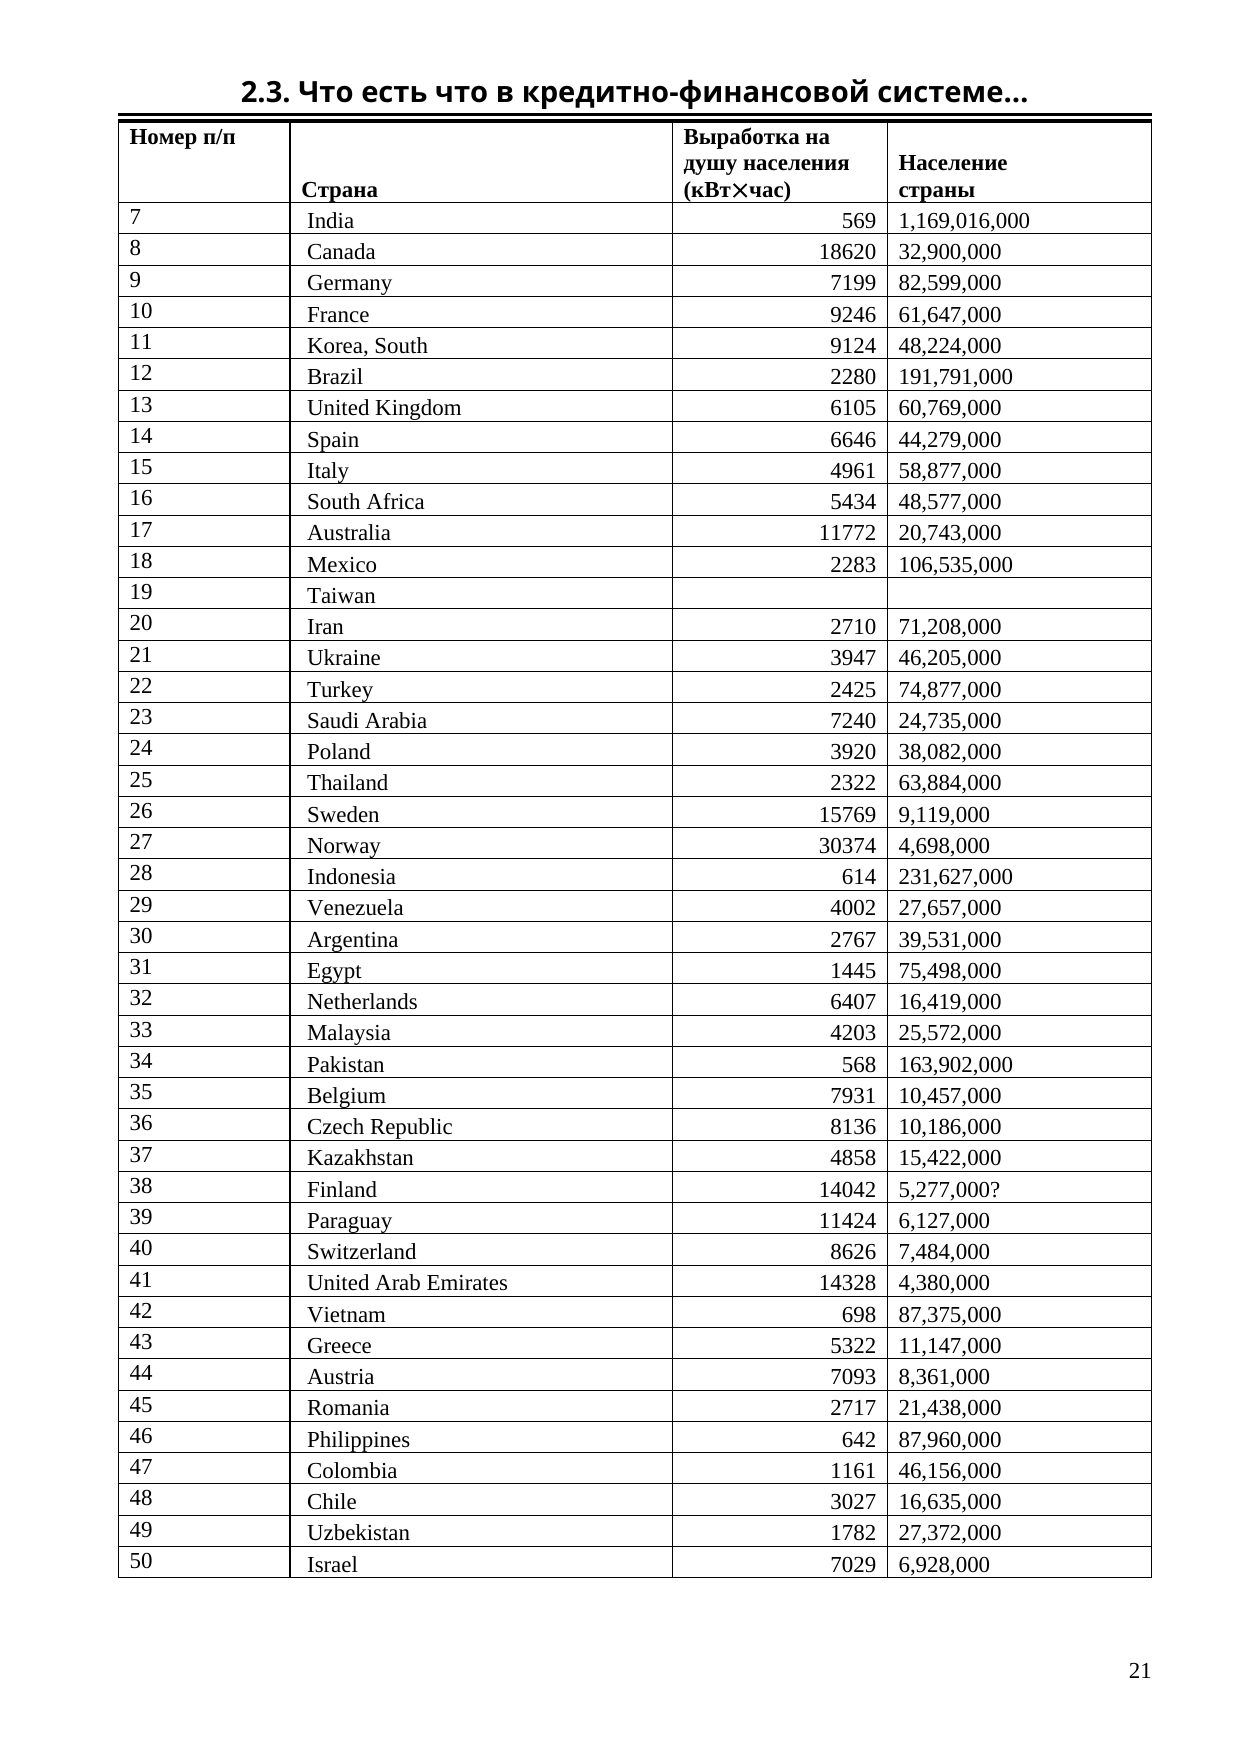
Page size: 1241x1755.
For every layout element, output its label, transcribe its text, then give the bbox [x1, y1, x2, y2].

table_cell Finland [291, 1172, 672, 1202]
table_cell 10,186,000 [888, 1109, 1151, 1139]
table_cell 14 [119, 422, 289, 452]
table_header Выработка на душу населения (кВтчас) [673, 123, 887, 202]
table_cell 18 [119, 547, 289, 577]
table_cell 8 [119, 234, 289, 264]
table_cell Australia [291, 516, 672, 546]
table_cell Norway [291, 828, 672, 858]
table_cell South Africa [291, 484, 672, 514]
table_cell Pakistan [291, 1047, 672, 1077]
table_cell 82,599,000 [888, 266, 1151, 296]
table_cell 42 [119, 1297, 289, 1327]
table_cell 48,224,000 [888, 328, 1151, 358]
table_cell 75,498,000 [888, 953, 1151, 983]
table_cell Spain [291, 422, 672, 452]
table_cell 48 [119, 1484, 289, 1514]
table_cell 106,535,000 [888, 547, 1151, 577]
table_cell 231,627,000 [888, 859, 1151, 889]
table_cell 13 [119, 391, 289, 421]
table_cell Israel [291, 1547, 672, 1577]
table_cell 44,279,000 [888, 422, 1151, 452]
table_cell 18620 [673, 234, 887, 264]
table_cell 71,208,000 [888, 609, 1151, 639]
table_cell 9 [119, 266, 289, 296]
table_cell Taiwan [291, 578, 672, 608]
table_cell 8,361,000 [888, 1359, 1151, 1389]
table_cell 43 [119, 1328, 289, 1358]
table_cell 2767 [673, 922, 887, 952]
table_cell 21,438,000 [888, 1391, 1151, 1421]
table_cell Czech Republic [291, 1109, 672, 1139]
table_cell 19 [119, 578, 289, 608]
table_cell 34 [119, 1047, 289, 1077]
table_cell 4203 [673, 1016, 887, 1046]
table_cell 9124 [673, 328, 887, 358]
table_cell 30 [119, 922, 289, 952]
table_cell Iran [291, 609, 672, 639]
table_cell 87,375,000 [888, 1297, 1151, 1327]
table_cell 20 [119, 609, 289, 639]
table_cell 27 [119, 828, 289, 858]
table_cell 25,572,000 [888, 1016, 1151, 1046]
table_cell 2425 [673, 672, 887, 702]
table_cell 24 [119, 734, 289, 764]
table_cell 163,902,000 [888, 1047, 1151, 1077]
table_cell Vietnam [291, 1297, 672, 1327]
table_cell 87,960,000 [888, 1422, 1151, 1452]
table_cell 39 [119, 1203, 289, 1233]
table_cell 11772 [673, 516, 887, 546]
table_cell 27,372,000 [888, 1516, 1151, 1546]
table_cell 5434 [673, 484, 887, 514]
table_cell [888, 578, 1151, 608]
table_cell 15769 [673, 797, 887, 827]
table_cell 63,884,000 [888, 766, 1151, 796]
table_cell 22 [119, 672, 289, 702]
table_cell 60,769,000 [888, 391, 1151, 421]
table_cell 47 [119, 1453, 289, 1483]
table_cell Indonesia [291, 859, 672, 889]
table_cell 2710 [673, 609, 887, 639]
table_cell 38 [119, 1172, 289, 1202]
table_cell [673, 578, 887, 608]
table_cell 3920 [673, 734, 887, 764]
table_cell 2280 [673, 359, 887, 389]
table_cell 642 [673, 1422, 887, 1452]
table_cell 7 [119, 203, 289, 233]
table_cell 9,119,000 [888, 797, 1151, 827]
table_cell 10,457,000 [888, 1078, 1151, 1108]
table_cell 8626 [673, 1234, 887, 1264]
table_cell 35 [119, 1078, 289, 1108]
table_cell 5,277,000? [888, 1172, 1151, 1202]
table_cell Malaysia [291, 1016, 672, 1046]
table_cell 2322 [673, 766, 887, 796]
table_cell 1161 [673, 1453, 887, 1483]
table_cell 44 [119, 1359, 289, 1389]
table_cell India [291, 203, 672, 233]
table_cell Argentina [291, 922, 672, 952]
table_cell Turkey [291, 672, 672, 702]
table_cell Austria [291, 1359, 672, 1389]
table_cell 6105 [673, 391, 887, 421]
table_cell 7029 [673, 1547, 887, 1577]
table_cell 30374 [673, 828, 887, 858]
table_cell 74,877,000 [888, 672, 1151, 702]
table_cell 33 [119, 1016, 289, 1046]
table_cell 41 [119, 1266, 289, 1296]
table_cell 7,484,000 [888, 1234, 1151, 1264]
table_cell 5322 [673, 1328, 887, 1358]
table_cell Greece [291, 1328, 672, 1358]
table_cell 3947 [673, 641, 887, 671]
table_cell 1782 [673, 1516, 887, 1546]
table_cell Colombia [291, 1453, 672, 1483]
table_cell 16,635,000 [888, 1484, 1151, 1514]
table_cell 6,127,000 [888, 1203, 1151, 1233]
table_cell 46 [119, 1422, 289, 1452]
table_cell Uzbekistan [291, 1516, 672, 1546]
table_cell 1445 [673, 953, 887, 983]
table_cell 10 [119, 297, 289, 327]
table_cell 191,791,000 [888, 359, 1151, 389]
table_cell 45 [119, 1391, 289, 1421]
table_cell United Arab Emirates [291, 1266, 672, 1296]
table_cell Poland [291, 734, 672, 764]
table_cell 46,205,000 [888, 641, 1151, 671]
table_header Население страны [888, 123, 1151, 202]
table_cell 48,577,000 [888, 484, 1151, 514]
table_cell 6646 [673, 422, 887, 452]
table_header Страна [291, 123, 672, 202]
table_cell Netherlands [291, 984, 672, 1014]
table_cell 17 [119, 516, 289, 546]
table_cell 12 [119, 359, 289, 389]
table_cell Switzerland [291, 1234, 672, 1264]
table_cell 21 [119, 641, 289, 671]
table_header Номер п/п [119, 123, 289, 202]
table_cell Sweden [291, 797, 672, 827]
table_cell 568 [673, 1047, 887, 1077]
table_cell Mexico [291, 547, 672, 577]
table_cell 7931 [673, 1078, 887, 1108]
table_cell 32,900,000 [888, 234, 1151, 264]
table_cell 58,877,000 [888, 453, 1151, 483]
table_cell Paraguay [291, 1203, 672, 1233]
table_cell 9246 [673, 297, 887, 327]
table_cell 6407 [673, 984, 887, 1014]
table_cell 8136 [673, 1109, 887, 1139]
table_cell 24,735,000 [888, 703, 1151, 733]
table_cell 46,156,000 [888, 1453, 1151, 1483]
table_cell 11,147,000 [888, 1328, 1151, 1358]
table_cell Kazakhstan [291, 1141, 672, 1171]
table_cell Germany [291, 266, 672, 296]
table_cell 1,169,016,000 [888, 203, 1151, 233]
table_cell Brazil [291, 359, 672, 389]
table_cell Egypt [291, 953, 672, 983]
table_cell 37 [119, 1141, 289, 1171]
table_cell 6,928,000 [888, 1547, 1151, 1577]
table_cell 39,531,000 [888, 922, 1151, 952]
table_cell 38,082,000 [888, 734, 1151, 764]
table_cell 14328 [673, 1266, 887, 1296]
table_cell 15,422,000 [888, 1141, 1151, 1171]
table_cell 7240 [673, 703, 887, 733]
table_cell 4,698,000 [888, 828, 1151, 858]
table_cell 11424 [673, 1203, 887, 1233]
table_cell 4961 [673, 453, 887, 483]
table_cell 7093 [673, 1359, 887, 1389]
table_cell 23 [119, 703, 289, 733]
table_cell Korea, South [291, 328, 672, 358]
table_cell Italy [291, 453, 672, 483]
table_cell 14042 [673, 1172, 887, 1202]
table_cell 16,419,000 [888, 984, 1151, 1014]
table_cell Philippines [291, 1422, 672, 1452]
table_cell 7199 [673, 266, 887, 296]
table_cell 3027 [673, 1484, 887, 1514]
table_cell Belgium [291, 1078, 672, 1108]
table_cell Saudi Arabia [291, 703, 672, 733]
table_cell Venezuela [291, 891, 672, 921]
table_cell Romania [291, 1391, 672, 1421]
table_cell 36 [119, 1109, 289, 1139]
table_cell 49 [119, 1516, 289, 1546]
table_cell United Kingdom [291, 391, 672, 421]
table_cell 20,743,000 [888, 516, 1151, 546]
table_cell Chile [291, 1484, 672, 1514]
table_cell 2283 [673, 547, 887, 577]
table_cell 4858 [673, 1141, 887, 1171]
table_cell 4002 [673, 891, 887, 921]
table_cell 61,647,000 [888, 297, 1151, 327]
table_cell 31 [119, 953, 289, 983]
table_cell 27,657,000 [888, 891, 1151, 921]
table_cell Ukraine [291, 641, 672, 671]
table_cell 28 [119, 859, 289, 889]
table_cell 614 [673, 859, 887, 889]
table_cell 40 [119, 1234, 289, 1264]
table_cell 11 [119, 328, 289, 358]
table_cell Canada [291, 234, 672, 264]
table_cell 569 [673, 203, 887, 233]
table_cell Thailand [291, 766, 672, 796]
table_cell 4,380,000 [888, 1266, 1151, 1296]
table_cell France [291, 297, 672, 327]
table_cell 16 [119, 484, 289, 514]
table_cell 15 [119, 453, 289, 483]
table_cell 25 [119, 766, 289, 796]
table_cell 2717 [673, 1391, 887, 1421]
table_cell 26 [119, 797, 289, 827]
table_cell 29 [119, 891, 289, 921]
table_cell 698 [673, 1297, 887, 1327]
table_cell 32 [119, 984, 289, 1014]
table_cell 50 [119, 1547, 289, 1577]
